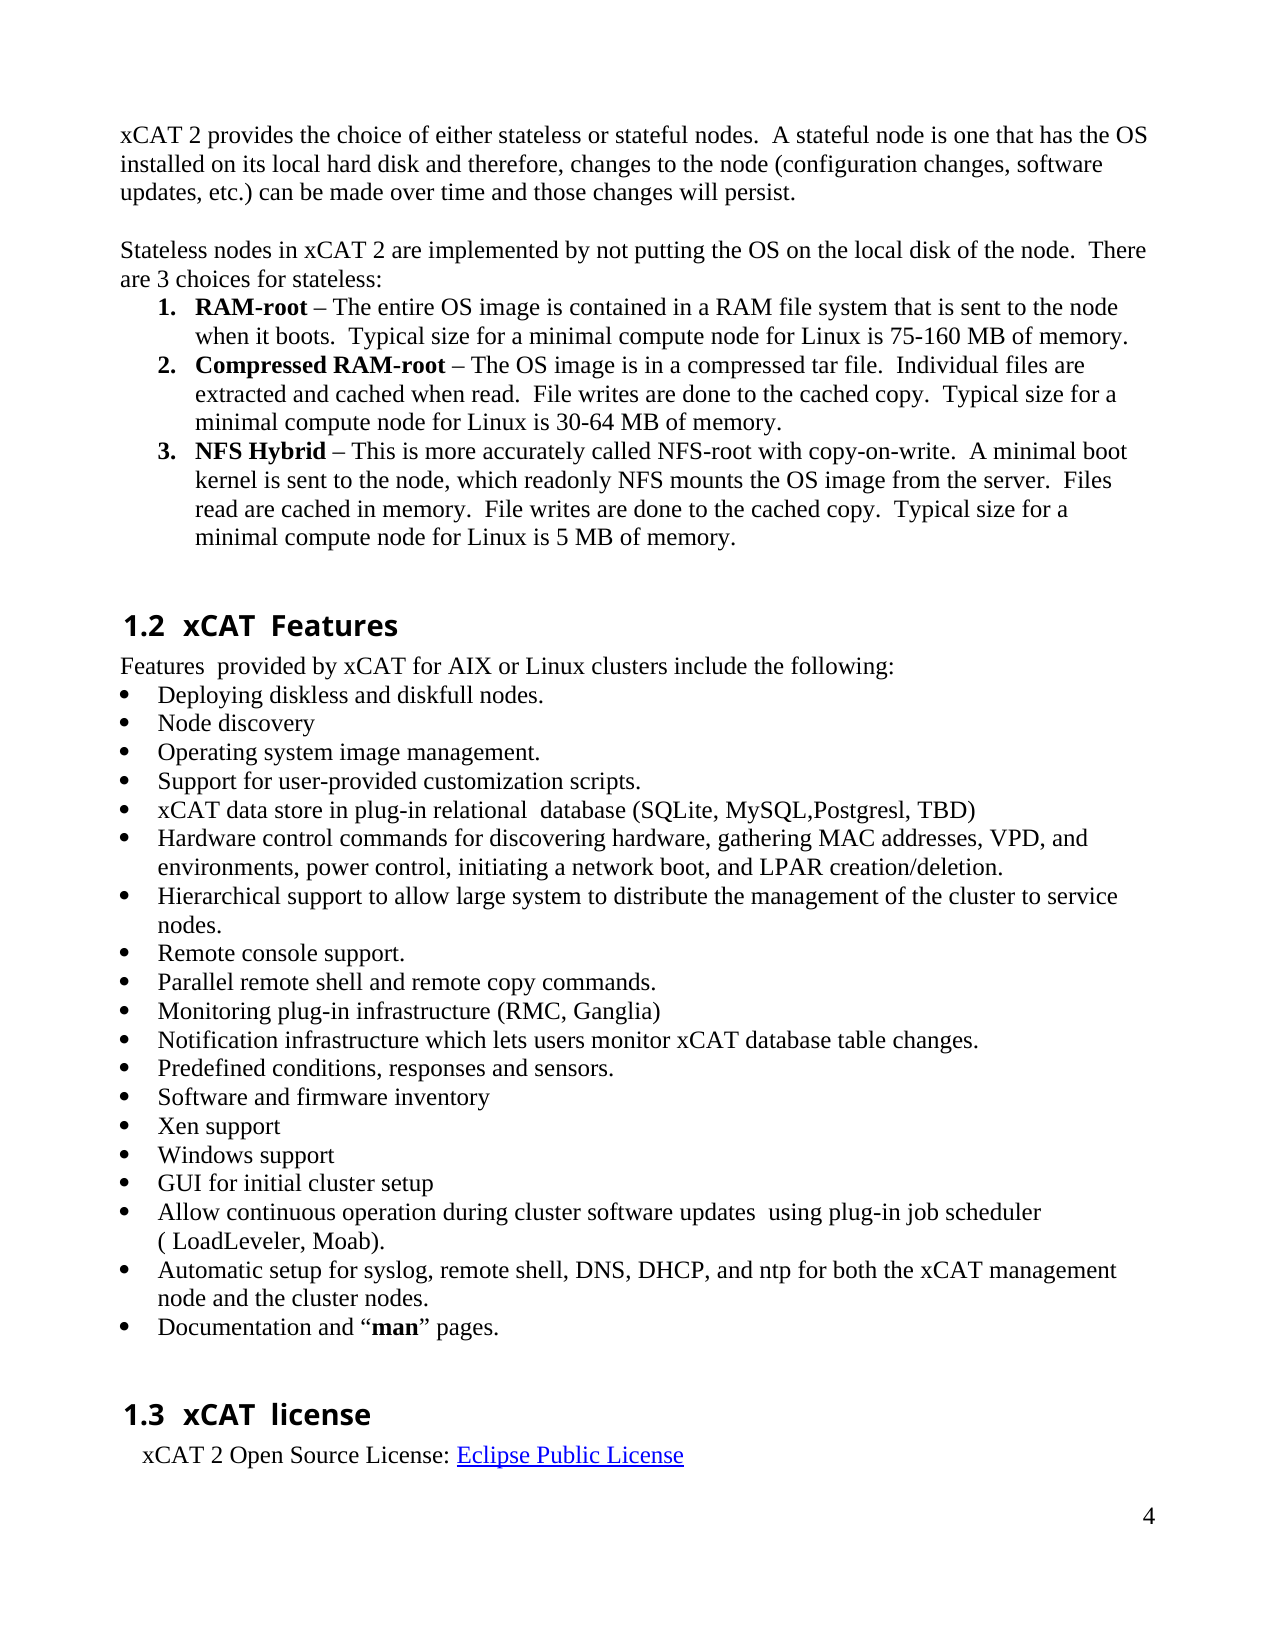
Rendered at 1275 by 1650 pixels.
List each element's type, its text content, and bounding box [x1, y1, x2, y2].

list Predefined conditions, responses and sensors. [120, 1053, 1155, 1082]
text Stateless nodes in xCAT 2 are implemented by not putting the OS on the local disk of the node. There are 3 choices for stateless: [120, 235, 1155, 292]
list Documentation and “man” pages. [120, 1312, 1155, 1341]
list Parallel remote shell and remote copy commands. [120, 967, 1155, 996]
subtitle xCAT Features [123, 605, 1155, 645]
list NFS Hybrid – This is more accurately called NFS-root with copy-on-write. A minimal boot kernel is sent to the node, which readonly NFS mounts the OS image from the server. Files read are cached in memory. File writes are done to the cached copy. Typical size for a minimal compute node for Linux is 5 MB of memory. [157, 436, 1155, 551]
list Xen support [120, 1111, 1155, 1140]
list GUI for initial cluster setup [120, 1168, 1155, 1197]
list Node discovery [120, 708, 1155, 737]
text Features provided by xCAT for AIX or Linux clusters include the following: [120, 651, 1155, 680]
list RAM-root – The entire OS image is contained in a RAM file system that is sent to the node when it boots. Typical size for a minimal compute node for Linux is 75-160 MB of memory. [157, 292, 1155, 350]
list Deploying diskless and diskfull nodes. [120, 680, 1155, 708]
list xCAT data store in plug-in relational database (SQLite, MySQL,Postgresl, TBD) [120, 795, 1155, 823]
list Hierarchical support to allow large system to distribute the management of the cluster to service nodes. [120, 881, 1155, 938]
list Windows support [120, 1140, 1155, 1168]
list Automatic setup for syslog, remote shell, DNS, DHCP, and ntp for both the xCAT management node and the cluster nodes. [120, 1255, 1155, 1312]
list Remote console support. [120, 938, 1155, 967]
list Monitoring plug-in infrastructure (RMC, Ganglia) [120, 996, 1155, 1025]
list Support for user-provided customization scripts. [120, 766, 1155, 795]
list Compressed RAM-root – The OS image is in a compressed tar file. Individual files are extracted and cached when read. File writes are done to the cached copy. Typical size for a minimal compute node for Linux is 30-64 MB of memory. [157, 350, 1155, 436]
list Operating system image management. [120, 737, 1155, 766]
list Hardware control commands for discovering hardware, gathering MAC addresses, VPD, and environments, power control, initiating a network boot, and LPAR creation/deletion. [120, 823, 1155, 881]
text xCAT 2 Open Source License: Eclipse Public License [120, 1440, 1155, 1469]
list Software and firmware inventory [120, 1082, 1155, 1111]
list Notification infrastructure which lets users monitor xCAT database table changes. [120, 1025, 1155, 1053]
list Allow continuous operation during cluster software updates using plug-in job scheduler ( LoadLeveler, Moab). [120, 1197, 1155, 1255]
text xCAT 2 provides the choice of either stateless or stateful nodes. A stateful node is one that has the OS installed on its local hard disk and therefore, changes to the node (configuration changes, software updates, etc.) can be made over time and those changes will persist. [120, 120, 1155, 206]
subtitle xCAT license [123, 1394, 1155, 1434]
